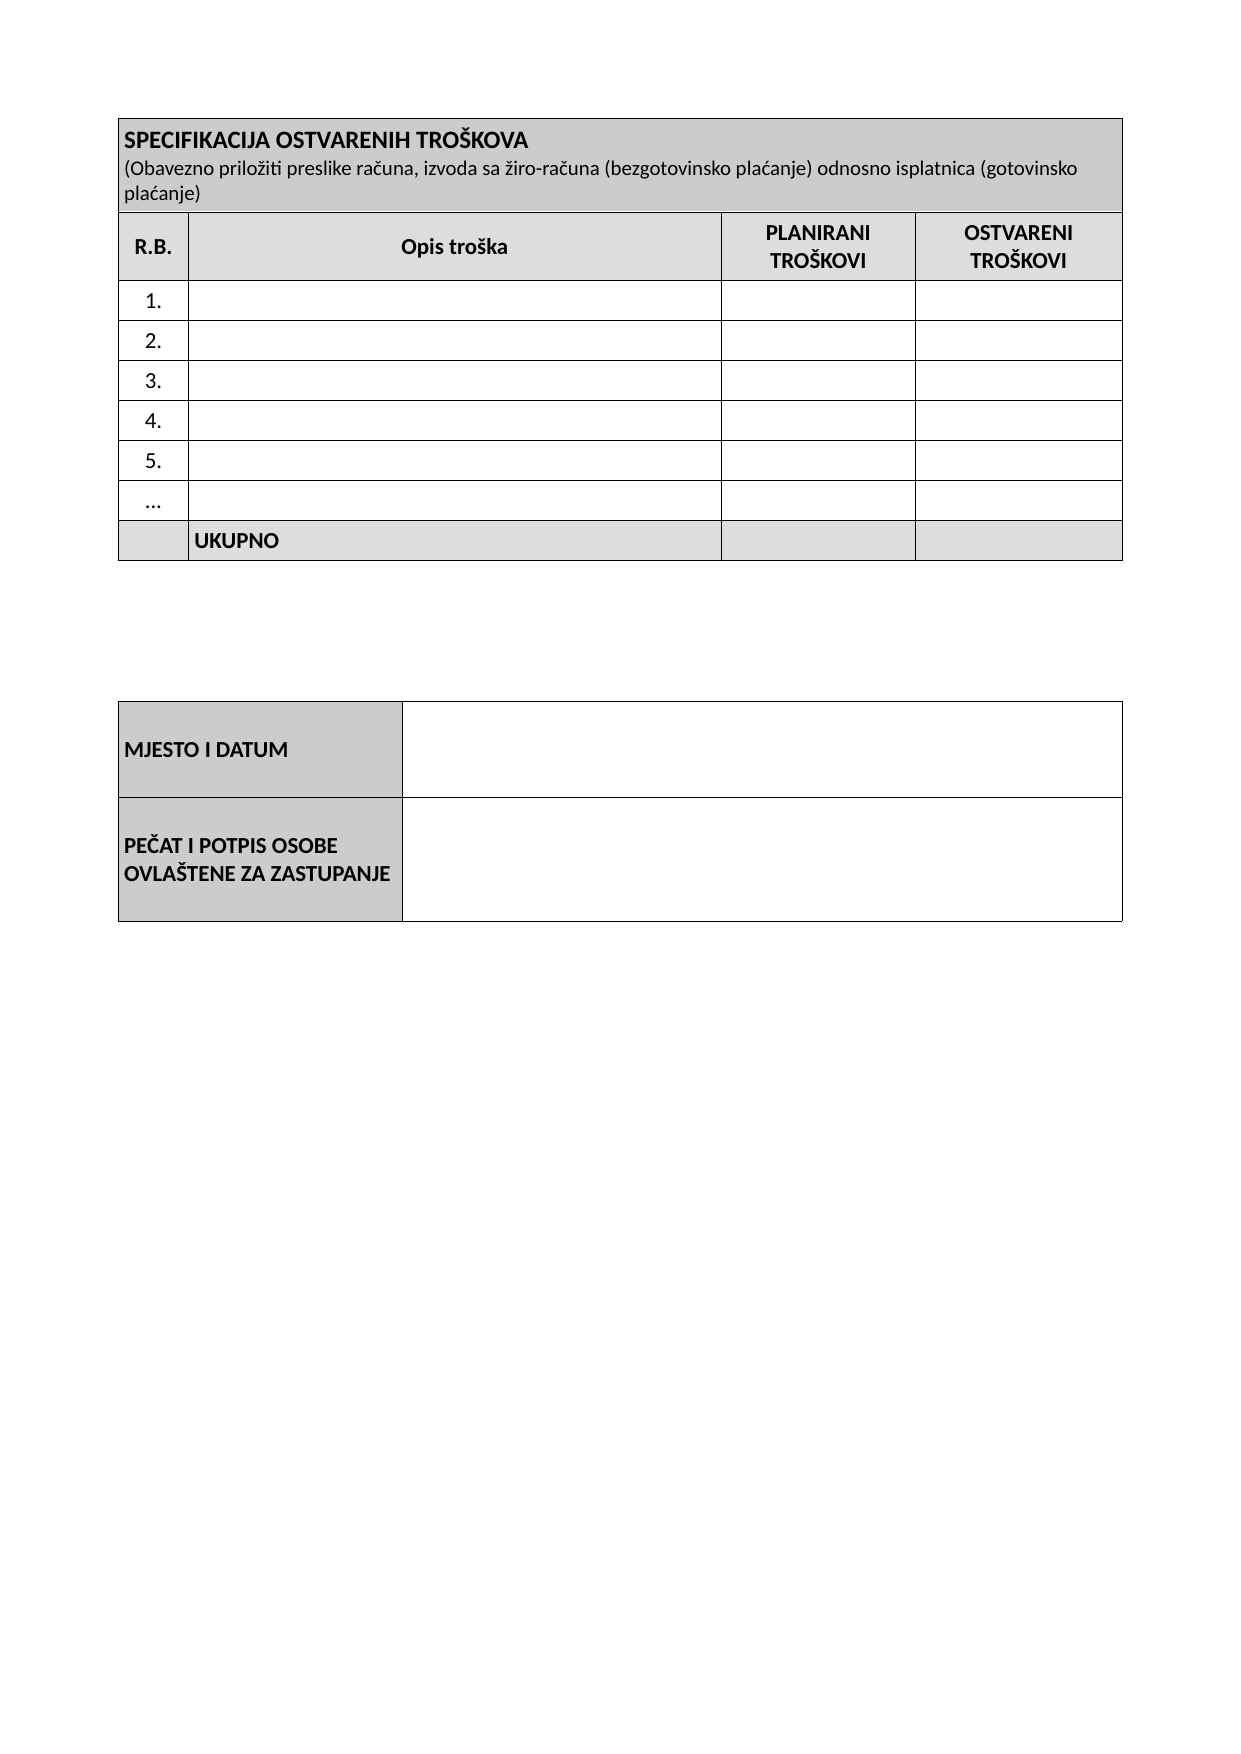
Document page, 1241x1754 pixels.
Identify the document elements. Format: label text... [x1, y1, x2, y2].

table_cell [722, 401, 915, 440]
table_cell [189, 361, 721, 400]
table_cell [916, 321, 1122, 360]
table_cell 5. [119, 441, 188, 480]
table_cell [722, 481, 915, 520]
table_cell [722, 281, 915, 320]
table_cell [916, 441, 1122, 480]
table_header PLANIRANI TROŠKOVI [722, 213, 915, 280]
table_cell [916, 521, 1122, 560]
table_header [403, 702, 1122, 797]
table_cell [189, 441, 721, 480]
table_cell [722, 441, 915, 480]
table_cell 3. [119, 361, 188, 400]
table_cell [722, 521, 915, 560]
table_cell [916, 401, 1122, 440]
table_cell 1. [119, 281, 188, 320]
table_cell ... [119, 481, 188, 520]
table_cell 4. [119, 401, 188, 440]
table_cell [189, 401, 721, 440]
table_cell [119, 521, 188, 560]
table_cell [916, 281, 1122, 320]
table_cell [722, 321, 915, 360]
table_cell 2. [119, 321, 188, 360]
table_cell UKUPNO [189, 521, 721, 560]
table_cell [916, 481, 1122, 520]
table_cell PEČAT I POTPIS OSOBE OVLAŠTENE ZA ZASTUPANJE [119, 798, 402, 921]
table_cell [403, 798, 1122, 921]
table_cell [189, 481, 721, 520]
table_header R.B. [119, 213, 188, 280]
table_header Opis troška [189, 213, 721, 280]
table_cell [916, 361, 1122, 400]
table_header MJESTO I DATUM [119, 702, 402, 797]
table_cell [189, 321, 721, 360]
table_cell [722, 361, 915, 400]
table_header OSTVARENI TROŠKOVI [916, 213, 1122, 280]
table_cell SPECIFIKACIJA OSTVARENIH TROŠKOVA (Obavezno priložiti preslike računa, izvoda sa žiro-računa (bezgotovinsko plaćanje) odnosno isplatnica (gotovinsko plaćanje) [119, 119, 1122, 211]
table_cell [189, 281, 721, 320]
